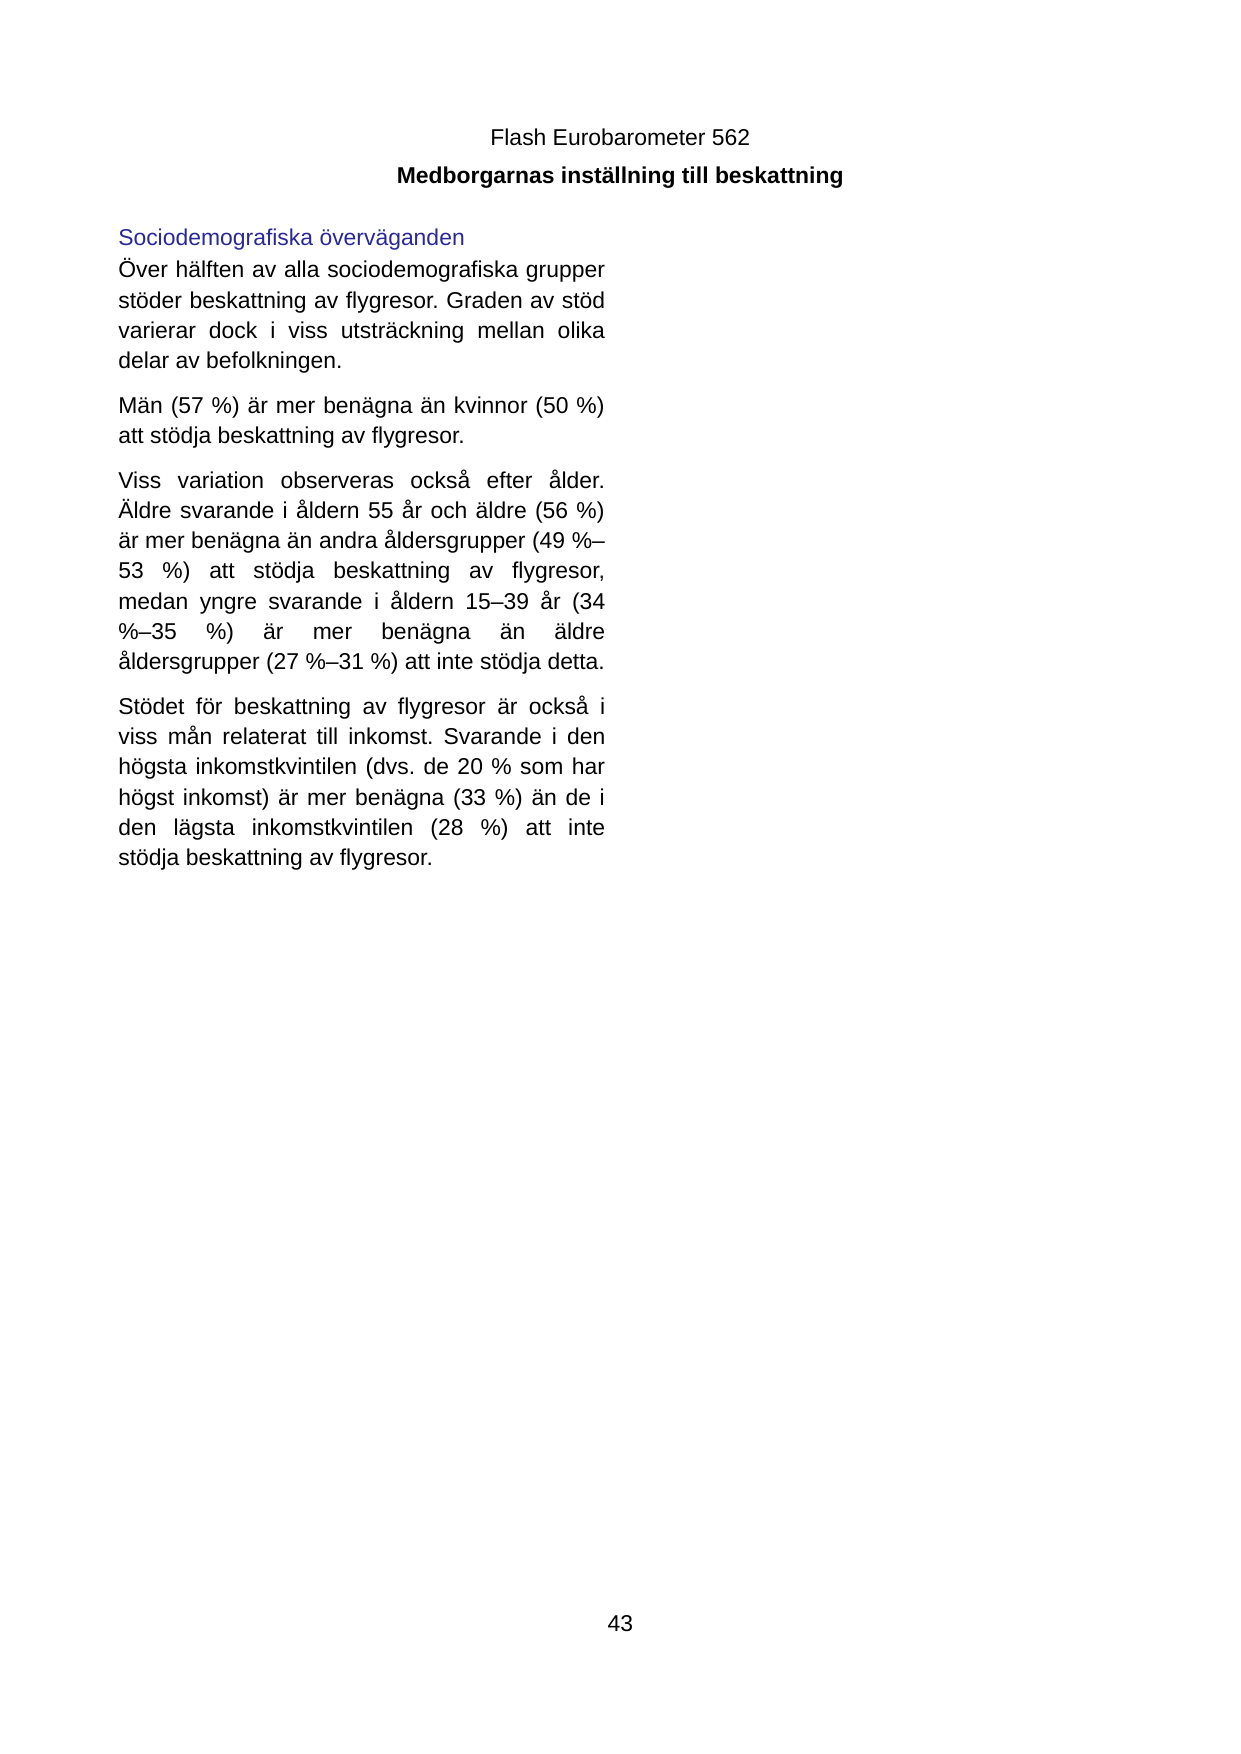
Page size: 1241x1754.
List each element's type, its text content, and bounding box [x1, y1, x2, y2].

text Över hälften av alla sociodemografiska grupper stöder beskattning av flygresor. Graden av stöd varierar dock i viss utsträckning mellan olika delar av befolkningen. [118, 256, 605, 373]
text Viss variation observeras också efter ålder. Äldre svarande i åldern 55 år och äldre (56 %) är mer benägna än andra åldersgrupper (49 %–53 %) att stödja beskattning av flygresor, medan yngre svarande i åldern 15–39 år (34 %–35 %) är mer benägna än äldre åldersgrupper (27 %–31 %) att inte stödja detta. [118, 467, 605, 674]
text Män (57 %) är mer benägna än kvinnor (50 %) att stödja beskattning av flygresor. [118, 392, 605, 448]
text Stödet för beskattning av flygresor är också i viss mån relaterat till inkomst. Svarande i den högsta inkomstkvintilen (dvs. de 20 % som har högst inkomst) är mer benägna (33 %) än de i den lägsta inkomstkvintilen (28 %) att inte stödja beskattning av flygresor. [118, 693, 605, 870]
text Sociodemografiska överväganden [118, 224, 605, 250]
